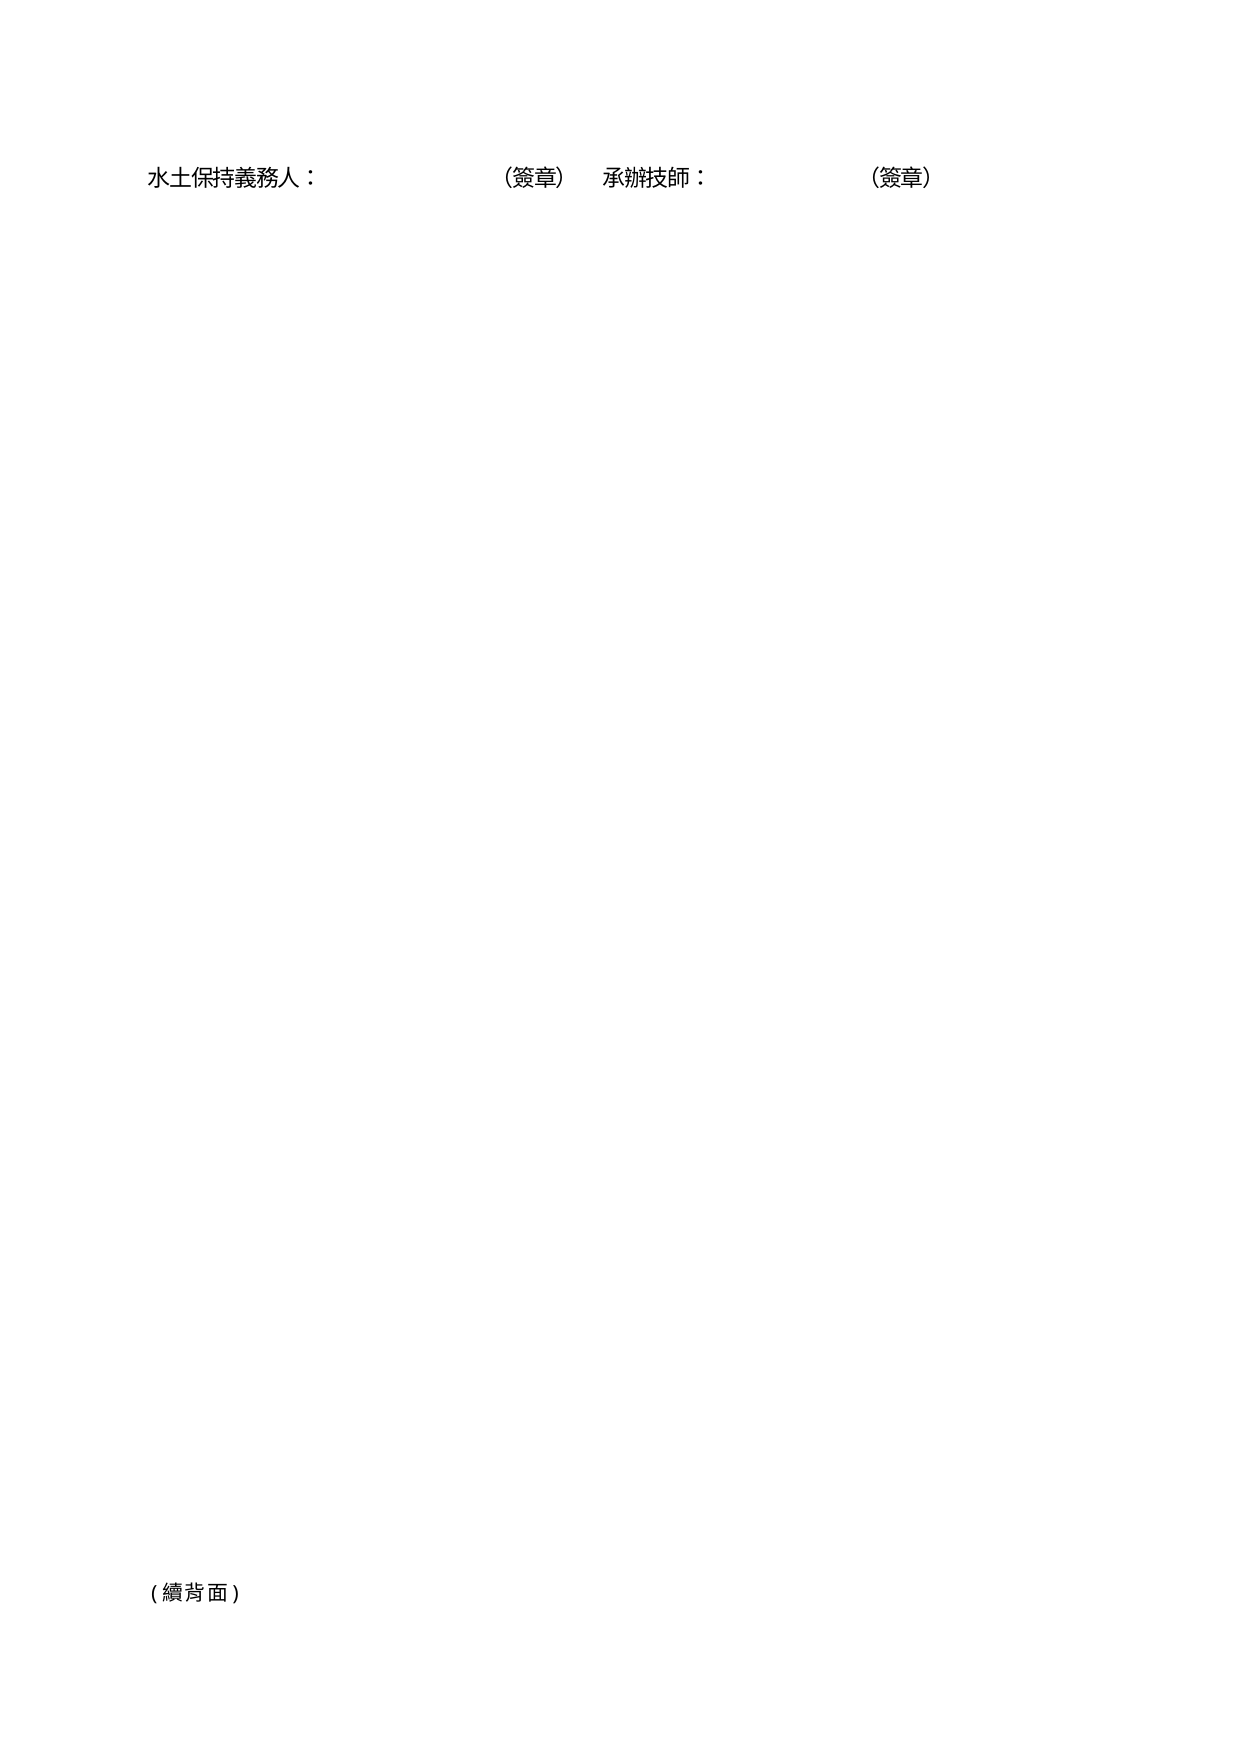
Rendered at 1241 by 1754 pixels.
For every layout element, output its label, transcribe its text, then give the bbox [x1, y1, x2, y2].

text 水土保持義務人： （簽章） 承辦技師： （簽章） [148, 159, 1092, 193]
